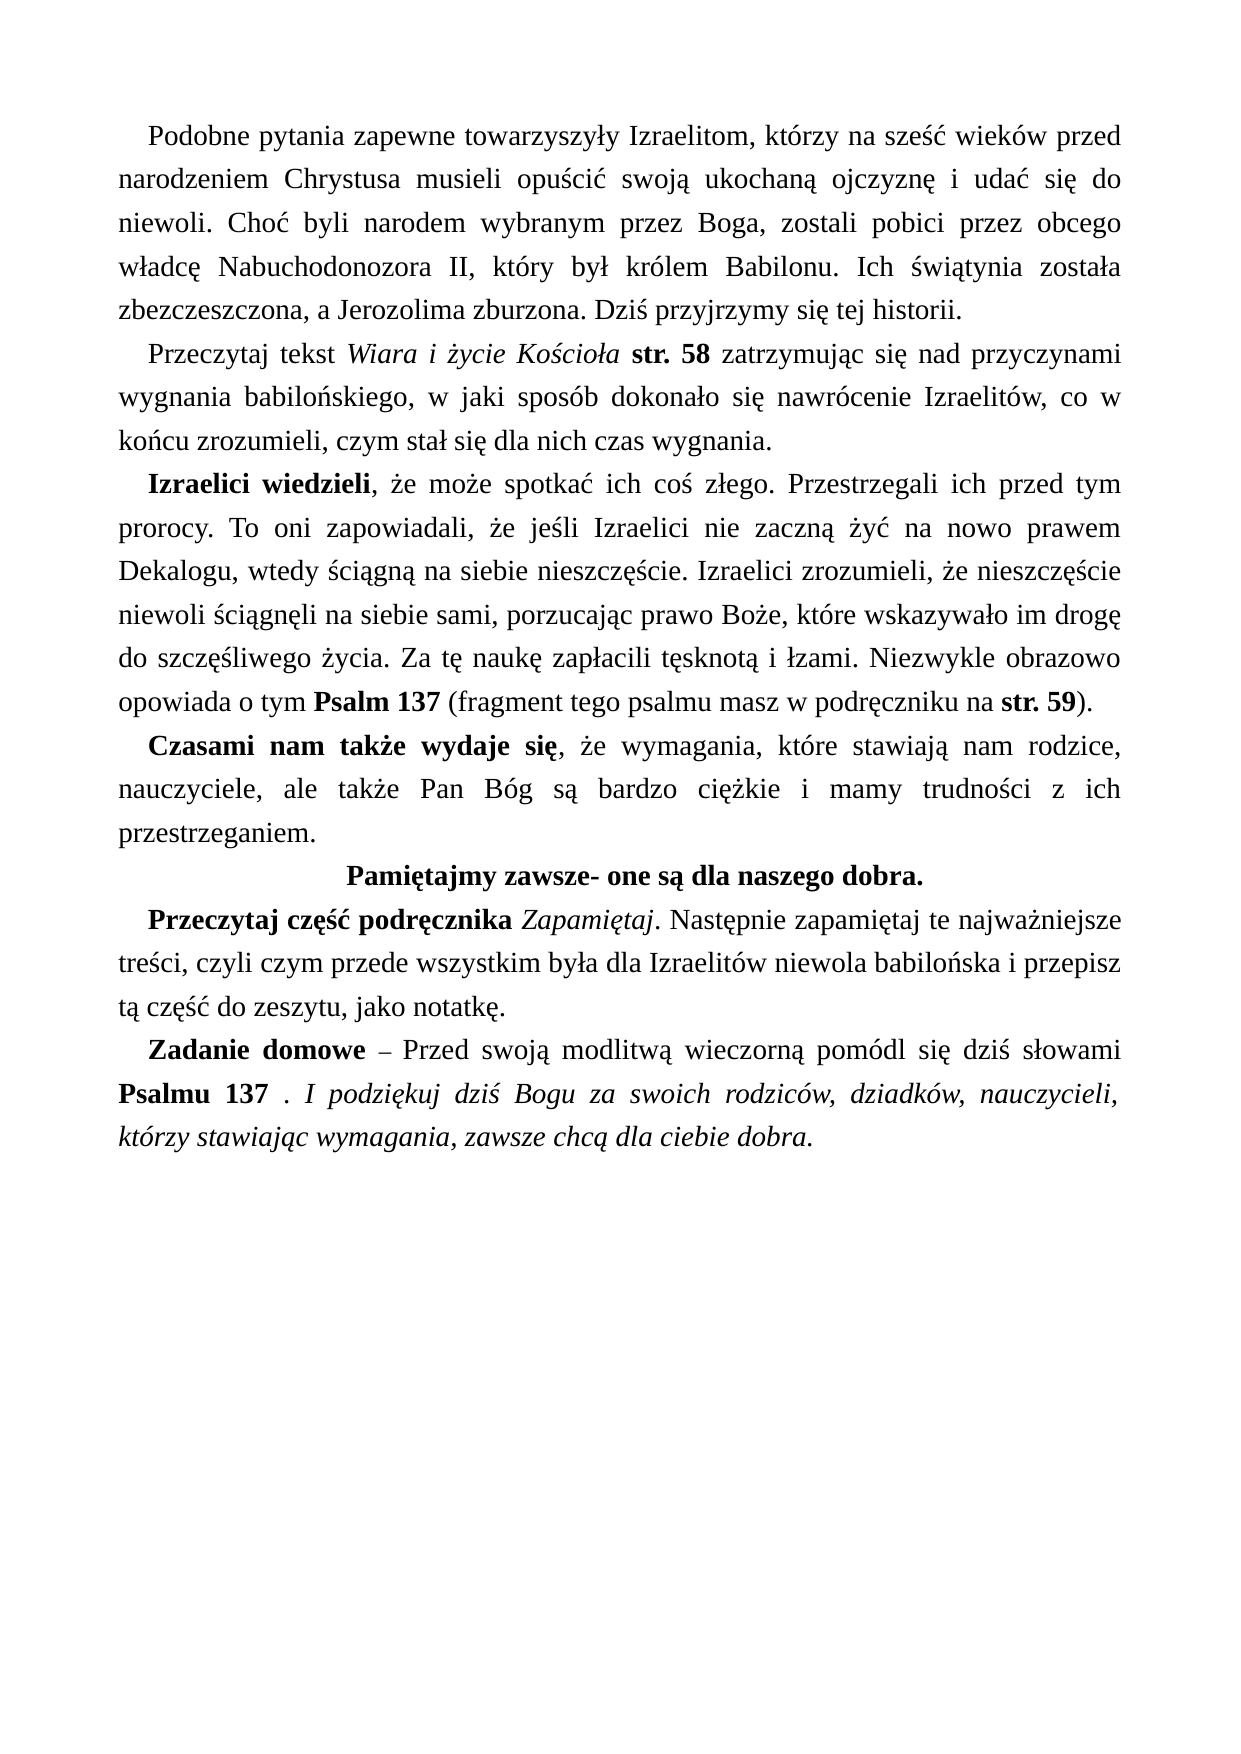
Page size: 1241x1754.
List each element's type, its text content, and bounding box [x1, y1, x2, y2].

text Przeczytaj tekst Wiara i życie Kościoła str. 58 zatrzymując się nad przyczynami wygnania babilońskiego, w jaki sposób dokonało się nawrócenie Izraelitów, co w końcu zrozumieli, czym stał się dla nich czas wygnania. [118, 336, 1122, 456]
text Przeczytaj część podręcznika Zapamiętaj. Następnie zapamiętaj te najważniejsze treści, czyli czym przede wszystkim była dla Izraelitów niewola babilońska i przepisz tą część do zeszytu, jako notatkę. [118, 902, 1122, 1022]
text Podobne pytania zapewne towarzyszyły Izraelitom, którzy na sześć wieków przed narodzeniem Chrystusa musieli opuścić swoją ukochaną ojczyznę i udać się do niewoli. Choć byli narodem wybranym przez Boga, zostali pobici przez obcego władcę Nabuchodonozora II, który był królem Babilonu. Ich świątynia została zbezczeszczona, a Jerozolima zburzona. Dziś przyjrzymy się tej historii. [118, 118, 1122, 326]
text Czasami nam także wydaje się, że wymagania, które stawiają nam rodzice, nauczyciele, ale także Pan Bóg są bardzo ciężkie i mamy trudności z ich przestrzeganiem. [118, 728, 1122, 848]
text Izraelici wiedzieli, że może spotkać ich coś złego. Przestrzegali ich przed tym prorocy. To oni zapowiadali, że jeśli Izraelici nie zaczną żyć na nowo prawem Dekalogu, wtedy ściągną na siebie nieszczęście. Izraelici zrozumieli, że nieszczęście niewoli ściągnęli na siebie sami, porzucając prawo Boże, które wskazywało im drogę do szczęśliwego życia. Za tę naukę zapłacili tęsknotą i łzami. Niezwykle obrazowo opowiada o tym Psalm 137 (fragment tego psalmu masz w podręczniku na str. 59). [118, 466, 1122, 718]
text Pamiętajmy zawsze- one są dla naszego dobra. [118, 858, 1122, 892]
text Zadanie domowe – Przed swoją modlitwą wieczorną pomódl się dziś słowami Psalmu 137 . I podziękuj dziś Bogu za swoich rodziców, dziadków, nauczycieli, którzy stawiając wymagania, zawsze chcą dla ciebie dobra. [118, 1032, 1122, 1153]
